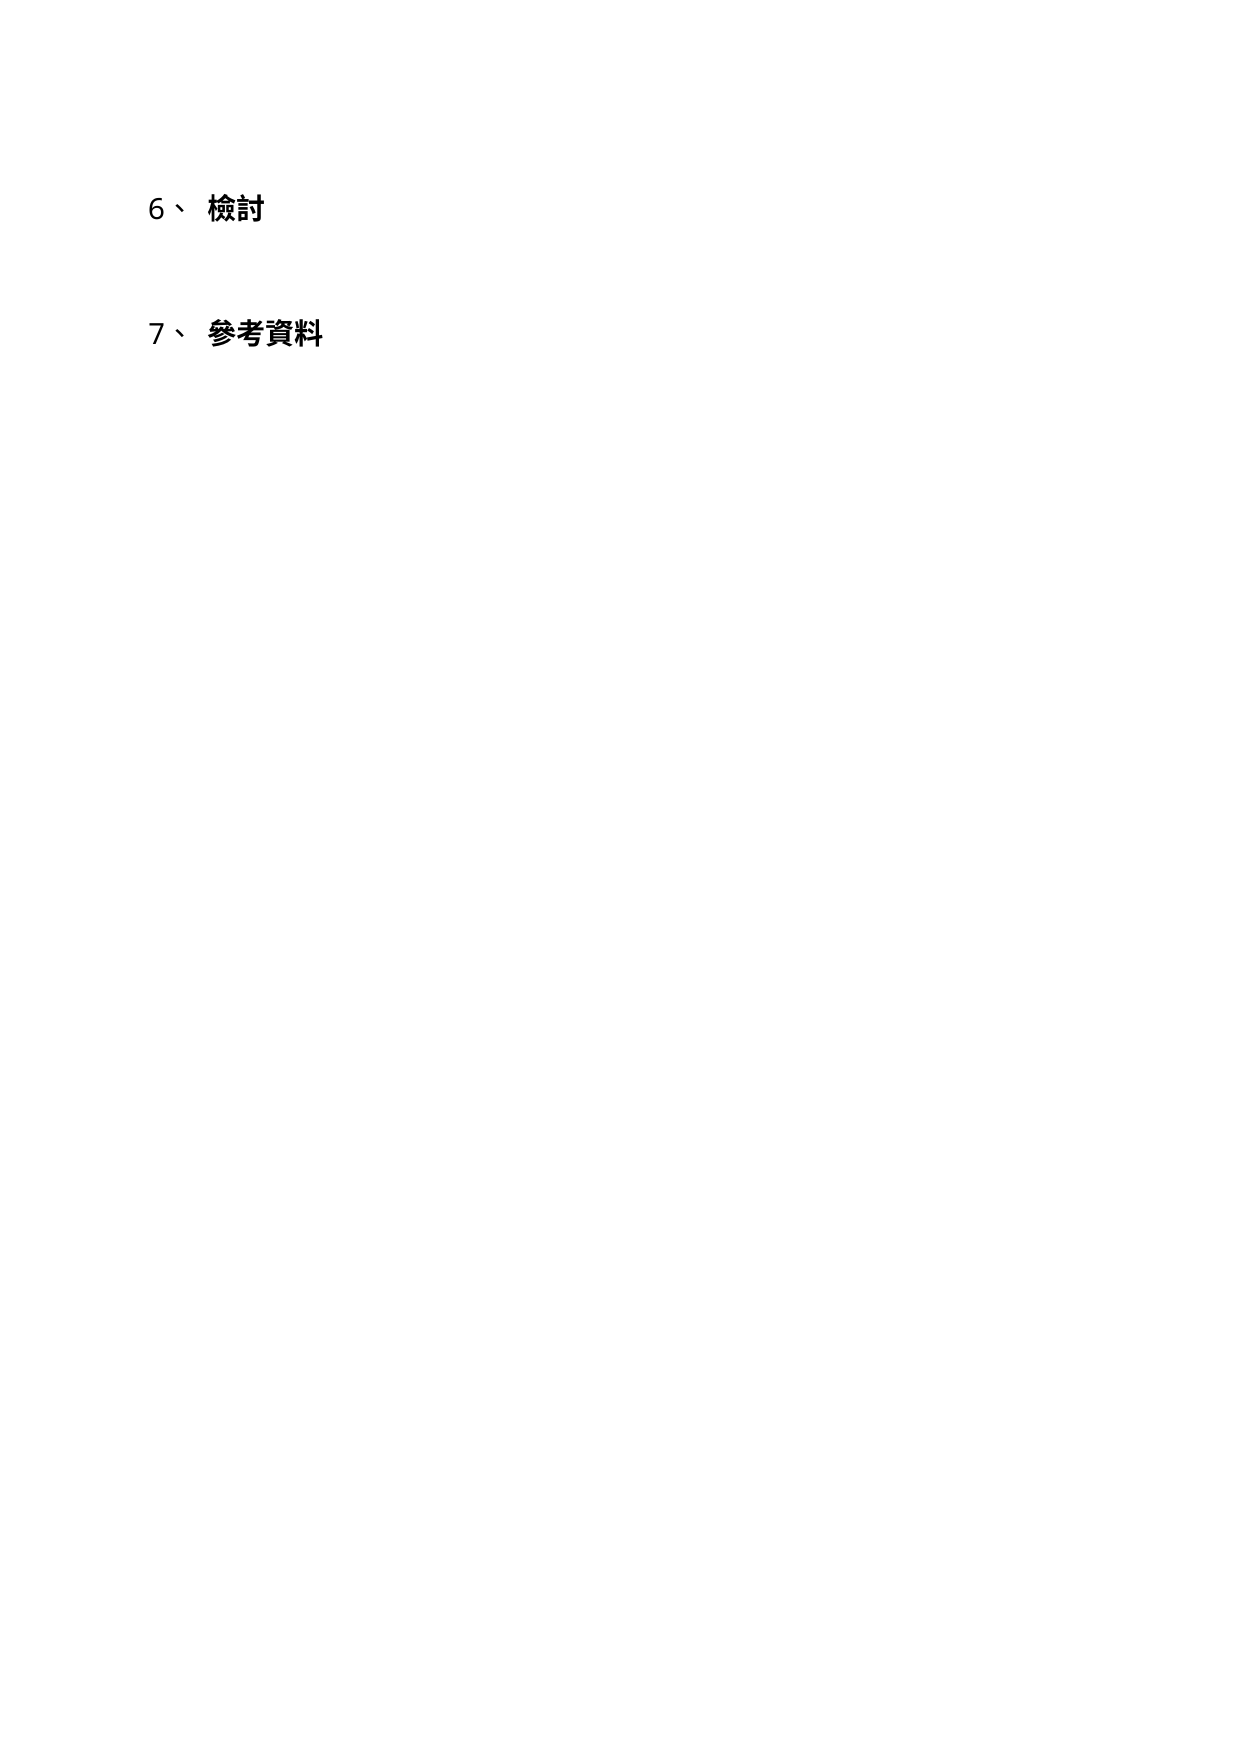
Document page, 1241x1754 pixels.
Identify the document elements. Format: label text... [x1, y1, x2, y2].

list 參考資料 [148, 290, 1087, 353]
list 檢討 [148, 165, 1087, 228]
